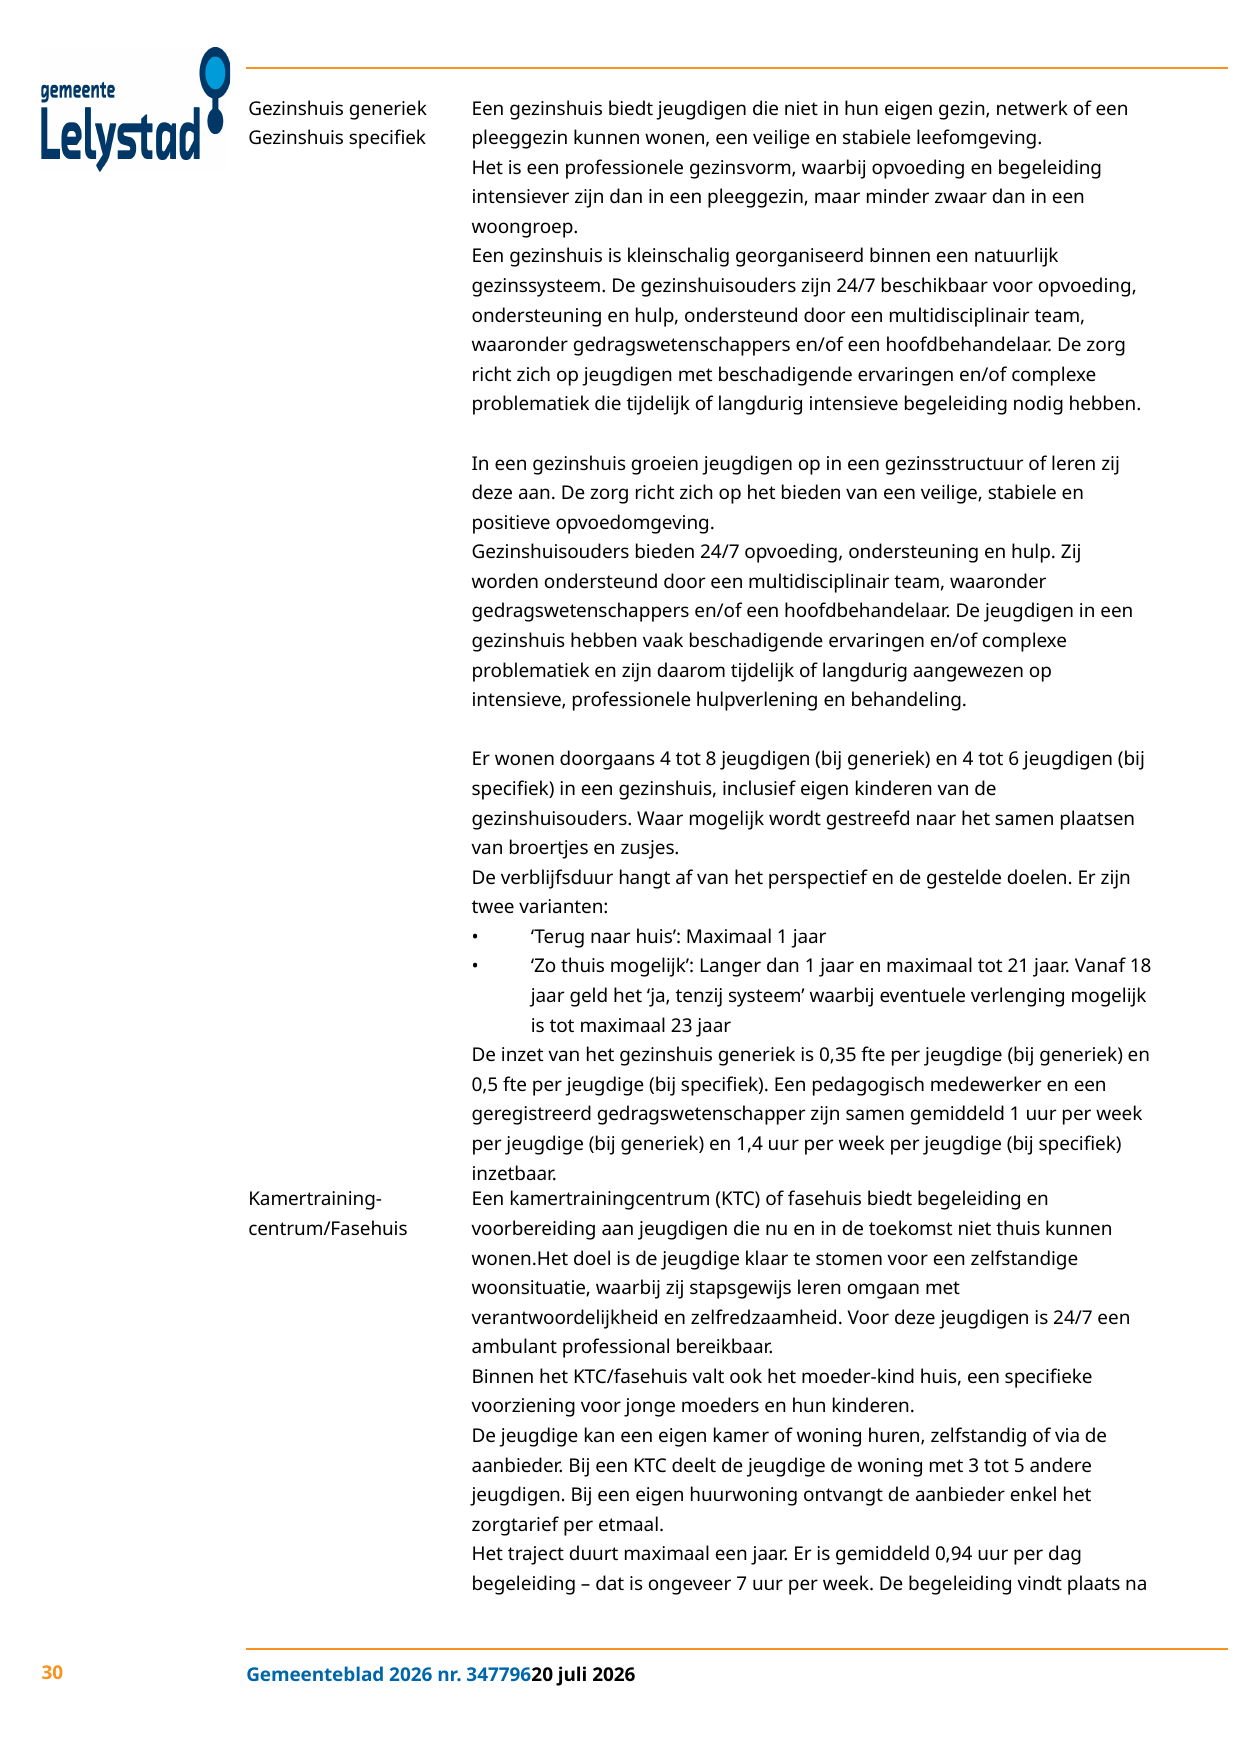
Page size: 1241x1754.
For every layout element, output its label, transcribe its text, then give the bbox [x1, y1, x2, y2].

table_cell Een kamertrainingcentrum (KTC) of fasehuis biedt begeleiding en voorbereiding aan jeugdigen die nu en in de toekomst niet thuis kunnen wonen.Het doel is de jeugdige klaar te stomen voor een zelfstandige woonsituatie, waarbij zij stapsgewijs leren omgaan met verantwoordelijkheid en zelfredzaamheid. Voor deze jeugdigen is 24/7 een ambulant professional bereikbaar. Binnen het KTC/fasehuis valt ook het moeder-kind huis, een specifieke voorziening voor jonge moeders en hun kinderen. De jeugdige kan een eigen kamer of woning huren, zelfstandig of via de aanbieder. Bij een KTC deelt de jeugdige de woning met 3 tot 5 andere jeugdigen. Bij een eigen huurwoning ontvangt de aanbieder enkel het zorgtarief per etmaal. Het traject duurt maximaal een jaar. Er is gemiddeld 0,94 uur per dag begeleiding – dat is ongeveer 7 uur per week. De begeleiding vindt plaats na [471, 1186, 1152, 1596]
picture [41, 47, 231, 172]
table_cell Kamertraining- centrum/Fasehuis [248, 1186, 471, 1596]
table_cell Gezinshuis generiek Gezinshuis specifiek [248, 95, 471, 1186]
table_cell Een gezinshuis biedt jeugdigen die niet in hun eigen gezin, netwerk of een pleeggezin kunnen wonen, een veilige en stabiele leefomgeving. Het is een professionele gezinsvorm, waarbij opvoeding en begeleiding intensiever zijn dan in een pleeggezin, maar minder zwaar dan in een woongroep. Een gezinshuis is kleinschalig georganiseerd binnen een natuurlijk gezinssysteem. De gezinshuisouders zijn 24/7 beschikbaar voor opvoeding, ondersteuning en hulp, ondersteund door een multidisciplinair team, waaronder gedragswetenschappers en/of een hoofdbehandelaar. De zorg richt zich op jeugdigen met beschadigende ervaringen en/of complexe problematiek die tijdelijk of langdurig intensieve begeleiding nodig hebben. In een gezinshuis groeien jeugdigen op in een gezinsstructuur of leren zij deze aan. De zorg richt zich op het bieden van een veilige, stabiele en positieve opvoedomgeving. Gezinshuisouders bieden 24/7 opvoeding, ondersteuning en hulp. Zij worden ondersteund door een multidisciplinair team, waaronder gedragswetenschappers en/of een hoofdbehandelaar. De jeugdigen in een gezinshuis hebben vaak beschadigende ervaringen en/of complexe problematiek en zijn daarom tijdelijk of langdurig aangewezen op intensieve, professionele hulpverlening en behandeling. Er wonen doorgaans 4 tot 8 jeugdigen (bij generiek) en 4 tot 6 jeugdigen (bij specifiek) in een gezinshuis, inclusief eigen kinderen van de gezinshuisouders. Waar mogelijk wordt gestreefd naar het samen plaatsen van broertjes en zusjes. De verblijfsduur hangt af van het perspectief en de gestelde doelen. Er zijn twee varianten: ‘Terug naar huis’: Maximaal 1 jaar ‘Zo thuis mogelijk’: Langer dan 1 jaar en maximaal tot 21 jaar. Vanaf 18 jaar geld het ‘ja, tenzij systeem’ waarbij eventuele verlenging mogelijk is tot maximaal 23 jaar De inzet van het gezinshuis generiek is 0,35 fte per jeugdige (bij generiek) en 0,5 fte per jeugdige (bij specifiek). Een pedagogisch medewerker en een geregistreerd gedragswetenschapper zijn samen gemiddeld 1 uur per week per jeugdige (bij generiek) en 1,4 uur per week per jeugdige (bij specifiek) inzetbaar. [471, 95, 1152, 1186]
